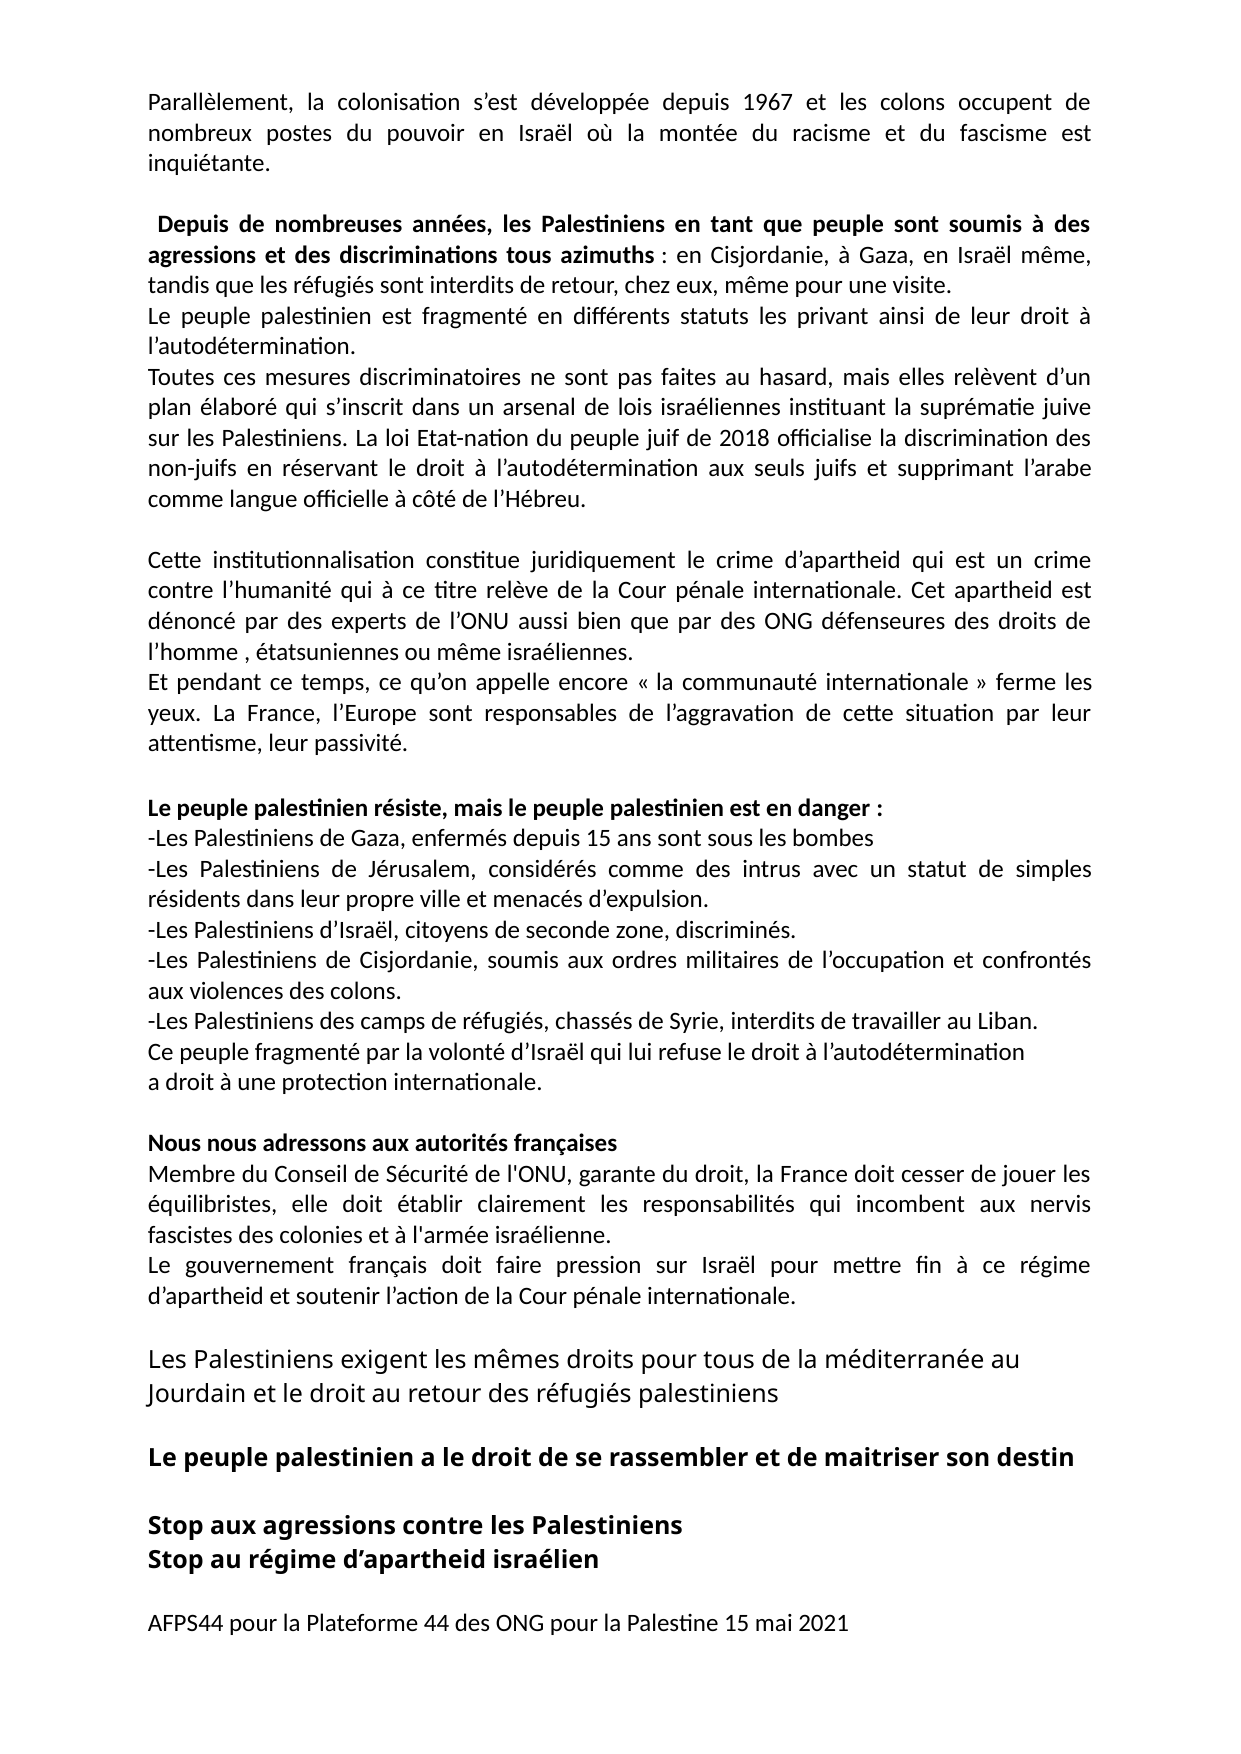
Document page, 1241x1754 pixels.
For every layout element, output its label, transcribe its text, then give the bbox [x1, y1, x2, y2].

text Cette institutionnalisation constitue juridiquement le crime d’apartheid qui est un crime contre l’humanité qui à ce titre relève de la Cour pénale internationale. Cet apartheid est dénoncé par des experts de l’ONU aussi bien que par des ONG défenseures des droits de l’homme , étatsuniennes ou même israéliennes. [148, 544, 1093, 666]
text -Les Palestiniens de Cisjordanie, soumis aux ordres militaires de l’occupation et confrontés aux violences des colons. [148, 944, 1093, 1006]
text -Les Palestiniens des camps de réfugiés, chassés de Syrie, interdits de travailler au Liban. [148, 1006, 1093, 1036]
text Parallèlement, la colonisation s’est développée depuis 1967 et les colons occupent de nombreux postes du pouvoir en Israël où la montée du racisme et du fascisme est inquiétante. [148, 86, 1093, 178]
text Le peuple palestinien a le droit de se rassembler et de maitriser son destin [148, 1440, 1093, 1474]
text Toutes ces mesures discriminatoires ne sont pas faites au hasard, mais elles relèvent d’un plan élaboré qui s’inscrit dans un arsenal de lois israéliennes instituant la suprématie juive sur les Palestiniens. La loi Etat-nation du peuple juif de 2018 officialise la discrimination des non-juifs en réservant le droit à l’autodétermination aux seuls juifs et supprimant l’arabe comme langue officielle à côté de l’Hébreu. [148, 361, 1093, 514]
text a droit à une protection internationale. [148, 1067, 1093, 1097]
text -Les Palestiniens de Gaza, enfermés depuis 15 ans sont sous les bombes [148, 822, 1093, 853]
text -Les Palestiniens de Jérusalem, considérés comme des intrus avec un statut de simples résidents dans leur propre ville et menacés d’expulsion. [148, 853, 1093, 914]
text Ce peuple fragmenté par la volonté d’Israël qui lui refuse le droit à l’autodétermination [148, 1036, 1093, 1067]
text Le gouvernement français doit faire pression sur Israël pour mettre fin à ce régime d’apartheid et soutenir l’action de la Cour pénale internationale. [148, 1250, 1093, 1311]
text Depuis de nombreuses années, les Palestiniens en tant que peuple sont soumis à des agressions et des discriminations tous azimuths : en Cisjordanie, à Gaza, en Israël même, tandis que les réfugiés sont interdits de retour, chez eux, même pour une visite. [148, 208, 1093, 300]
text Le peuple palestinien résiste, mais le peuple palestinien est en danger : [148, 792, 1093, 822]
text AFPS44 pour la Plateforme 44 des ONG pour la Palestine 15 mai 2021 [148, 1607, 1093, 1637]
text -Les Palestiniens d’Israël, citoyens de seconde zone, discriminés. [148, 914, 1093, 944]
text Stop au régime d’apartheid israélien [148, 1542, 1093, 1576]
text Et pendant ce temps, ce qu’on appelle encore « la communauté internationale » ferme les yeux. La France, l’Europe sont responsables de l’aggravation de cette situation par leur attentisme, leur passivité. [148, 666, 1093, 758]
text Le peuple palestinien est fragmenté en différents statuts les privant ainsi de leur droit à l’autodétermination. [148, 300, 1093, 361]
text Les Palestiniens exigent les mêmes droits pour tous de la méditerranée au Jourdain et le droit au retour des réfugiés palestiniens [148, 1341, 1093, 1409]
text Membre du Conseil de Sécurité de l'ONU, garante du droit, la France doit cesser de jouer les équilibristes, elle doit établir clairement les responsabilités qui incombent aux nervis fascistes des colonies et à l'armée israélienne. [148, 1158, 1093, 1250]
text Nous nous adressons aux autorités françaises [148, 1128, 1093, 1158]
text Stop aux agressions contre les Palestiniens [148, 1508, 1093, 1542]
